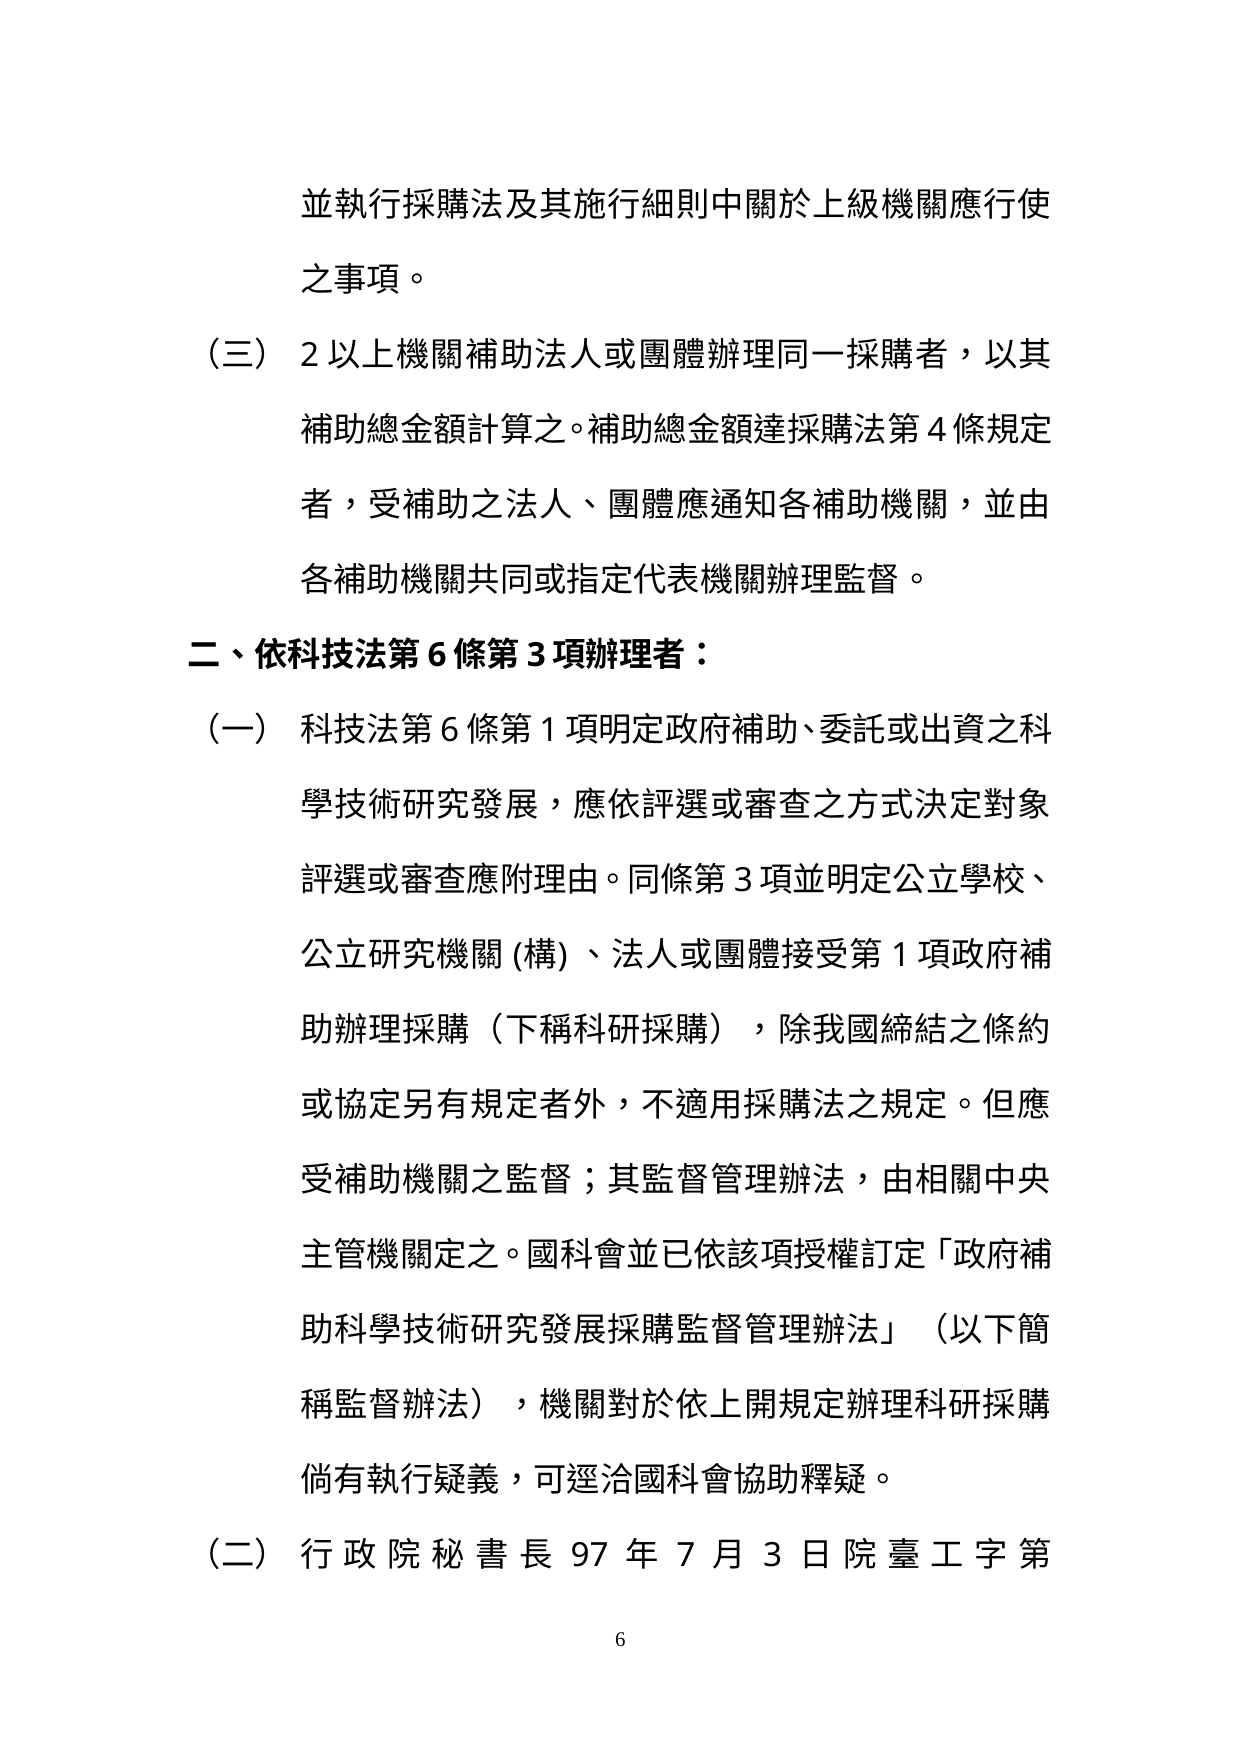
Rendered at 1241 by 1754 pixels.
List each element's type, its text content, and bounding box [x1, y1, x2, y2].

list 2以上機關補助法人或團體辦理同一採購者，以其補助總金額計算之。補助總金額達採購法第4條規定者，受補助之法人、團體應通知各補助機關，並由各補助機關共同或指定代表機關辦理監督。 [187, 314, 1053, 614]
list 行政院秘書長97年7月3日院臺工字第0970022017號函略以：「公立學校、公立研究機關（構）、法人或團體接受科技法第6條第1項政府補助辦理科技研發採購時，如其中包含營建工程項目，與一般單純營建工程採購，究屬有別，自得依科技法第6條第3項規定，不適用採購法規定；惟該營建工程是否應屬科技研發採購內涵項目之一，則宜由科技法第6條第1項所定為補助、委託或出資之政府，按科技研發之性質確實審慎核認。」 [187, 1514, 1053, 1589]
list 科技法第6條第1項明定政府補助、委託或出資之科學技術研究發展，應依評選或審查之方式決定對象，評選或審查應附理由。同條第3項並明定公立學校、公立研究機關 (構) 、法人或團體接受第1項政府補助辦理採購（下稱科研採購），除我國締結之條約或協定另有規定者外，不適用採購法之規定。但應受補助機關之監督；其監督管理辦法，由相關中央主管機關定之。國科會並已依該項授權訂定「政府補助科學技術研究發展採購監督管理辦法」（以下簡稱監督辦法），機關對於依上開規定辦理科研採購倘有執行疑義，可逕洽國科會協助釋疑。 [187, 689, 1053, 1514]
list 補助機關對於法人、團體依採購法第4條所辦理之採購，應於開標、比價、議價、決標及驗收時進行監督，並執行採購法及其施行細則中關於上級機關應行使之事項。 [187, 164, 1053, 314]
text 二、依科技法第6條第3項辦理者： [187, 614, 1053, 689]
